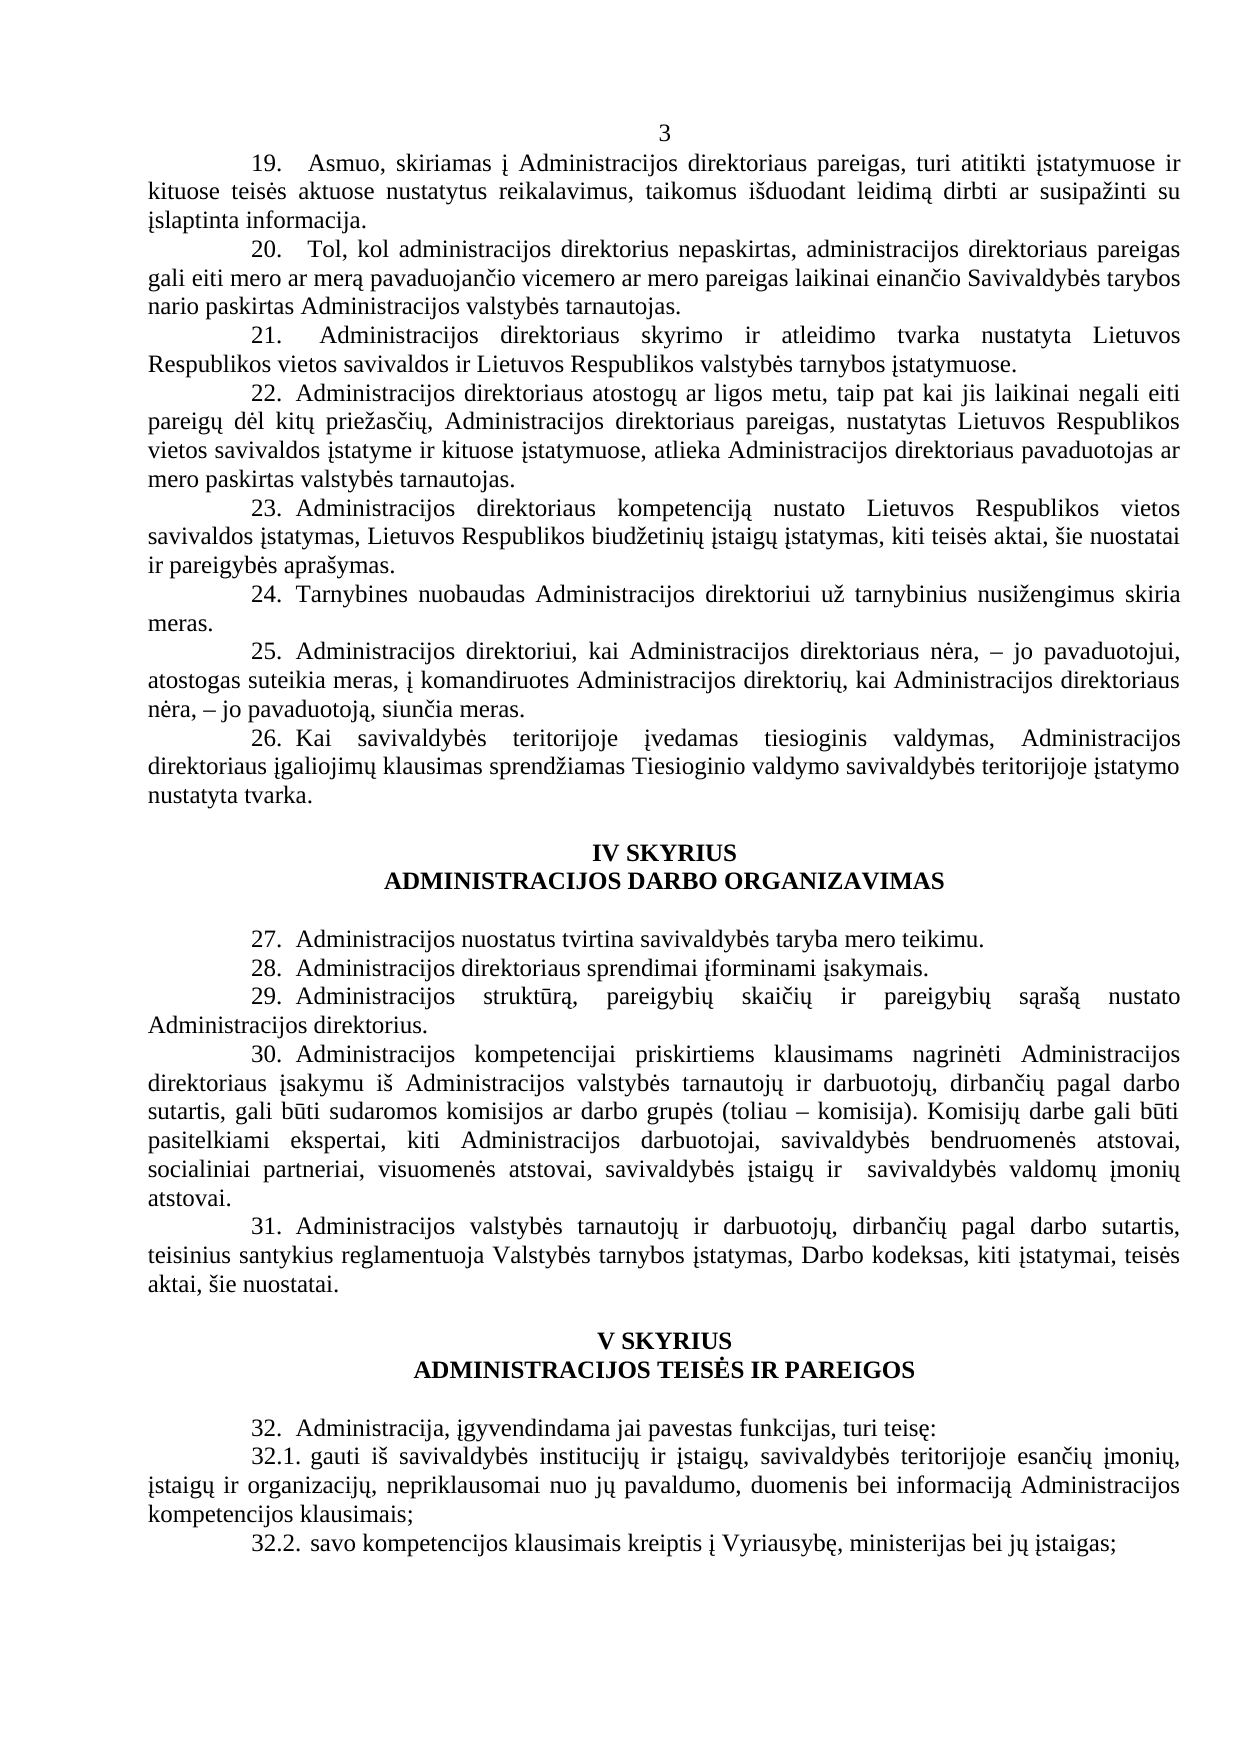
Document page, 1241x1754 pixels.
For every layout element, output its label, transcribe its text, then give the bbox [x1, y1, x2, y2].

subtitle IV SKYRIUS [148, 838, 1181, 866]
text 32.2. savo kompetencijos klausimais kreiptis į Vyriausybę, ministerijas bei jų įstaigas; [148, 1528, 1181, 1556]
subtitle ADMINISTRACIJOS DARBO ORGANIZAVIMAS [148, 866, 1181, 895]
text 22. Administracijos direktoriaus atostogų ar ligos metu, taip pat kai jis laikinai negali eiti pareigų dėl kitų priežasčių, Administracijos direktoriaus pareigas, nustatytas Lietuvos Respublikos vietos savivaldos įstatyme ir kituose įstatymuose, atlieka Administracijos direktoriaus pavaduotojas ar mero paskirtas valstybės tarnautojas. [148, 378, 1181, 493]
text 28. Administracijos direktoriaus sprendimai įforminami įsakymais. [148, 953, 1181, 981]
text 24. Tarnybines nuobaudas Administracijos direktoriui už tarnybinius nusižengimus skiria meras. [148, 579, 1181, 636]
text ADMINISTRACIJOS TEISĖS IR PAREIGOS [148, 1355, 1181, 1384]
text 32.1. gauti iš savivaldybės institucijų ir įstaigų, savivaldybės teritorijoje esančių įmonių, įstaigų ir organizacijų, nepriklausomai nuo jų pavaldumo, duomenis bei informaciją Administracijos kompetencijos klausimais; [148, 1441, 1181, 1528]
text V SKYRIUS [148, 1326, 1181, 1355]
text 31. Administracijos valstybės tarnautojų ir darbuotojų, dirbančių pagal darbo sutartis, teisinius santykius reglamentuoja Valstybės tarnybos įstatymas, Darbo kodeksas, kiti įstatymai, teisės aktai, šie nuostatai. [148, 1211, 1181, 1298]
text 23. Administracijos direktoriaus kompetenciją nustato Lietuvos Respublikos vietos savivaldos įstatymas, Lietuvos Respublikos biudžetinių įstaigų įstatymas, kiti teisės aktai, šie nuostatai ir pareigybės aprašymas. [148, 493, 1181, 579]
text 32. Administracija, įgyvendindama jai pavestas funkcijas, turi teisę: [148, 1413, 1181, 1441]
text 26. Kai savivaldybės teritorijoje įvedamas tiesioginis valdymas, Administracijos direktoriaus įgaliojimų klausimas sprendžiamas Tiesioginio valdymo savivaldybės teritorijoje įstatymo nustatyta tvarka. [148, 723, 1181, 809]
text 27. Administracijos nuostatus tvirtina savivaldybės taryba mero teikimu. [148, 924, 1181, 953]
text 21. Administracijos direktoriaus skyrimo ir atleidimo tvarka nustatyta Lietuvos Respublikos vietos savivaldos ir Lietuvos Respublikos valstybės tarnybos įstatymuose. [148, 320, 1181, 378]
text 29. Administracijos struktūrą, pareigybių skaičių ir pareigybių sąrašą nustato Administracijos direktorius. [148, 981, 1181, 1039]
text 30. Administracijos kompetencijai priskirtiems klausimams nagrinėti Administracijos direktoriaus įsakymu iš Administracijos valstybės tarnautojų ir darbuotojų, dirbančių pagal darbo sutartis, gali būti sudaromos komisijos ar darbo grupės (toliau – komisija). Komisijų darbe gali būti pasitelkiami ekspertai, kiti Administracijos darbuotojai, savivaldybės bendruomenės atstovai, socialiniai partneriai, visuomenės atstovai, savivaldybės įstaigų ir savivaldybės valdomų įmonių atstovai. [148, 1039, 1181, 1211]
text 20. Tol, kol administracijos direktorius nepaskirtas, administracijos direktoriaus pareigas gali eiti mero ar merą pavaduojančio vicemero ar mero pareigas laikinai einančio Savivaldybės tarybos nario paskirtas Administracijos valstybės tarnautojas. [148, 234, 1181, 320]
text 19. Asmuo, skiriamas į Administracijos direktoriaus pareigas, turi atitikti įstatymuose ir kituose teisės aktuose nustatytus reikalavimus, taikomus išduodant leidimą dirbti ar susipažinti su įslaptinta informacija. [148, 148, 1181, 234]
text 25. Administracijos direktoriui, kai Administracijos direktoriaus nėra, – jo pavaduotojui, atostogas suteikia meras, į komandiruotes Administracijos direktorių, kai Administracijos direktoriaus nėra, – jo pavaduotoją, siunčia meras. [148, 636, 1181, 723]
